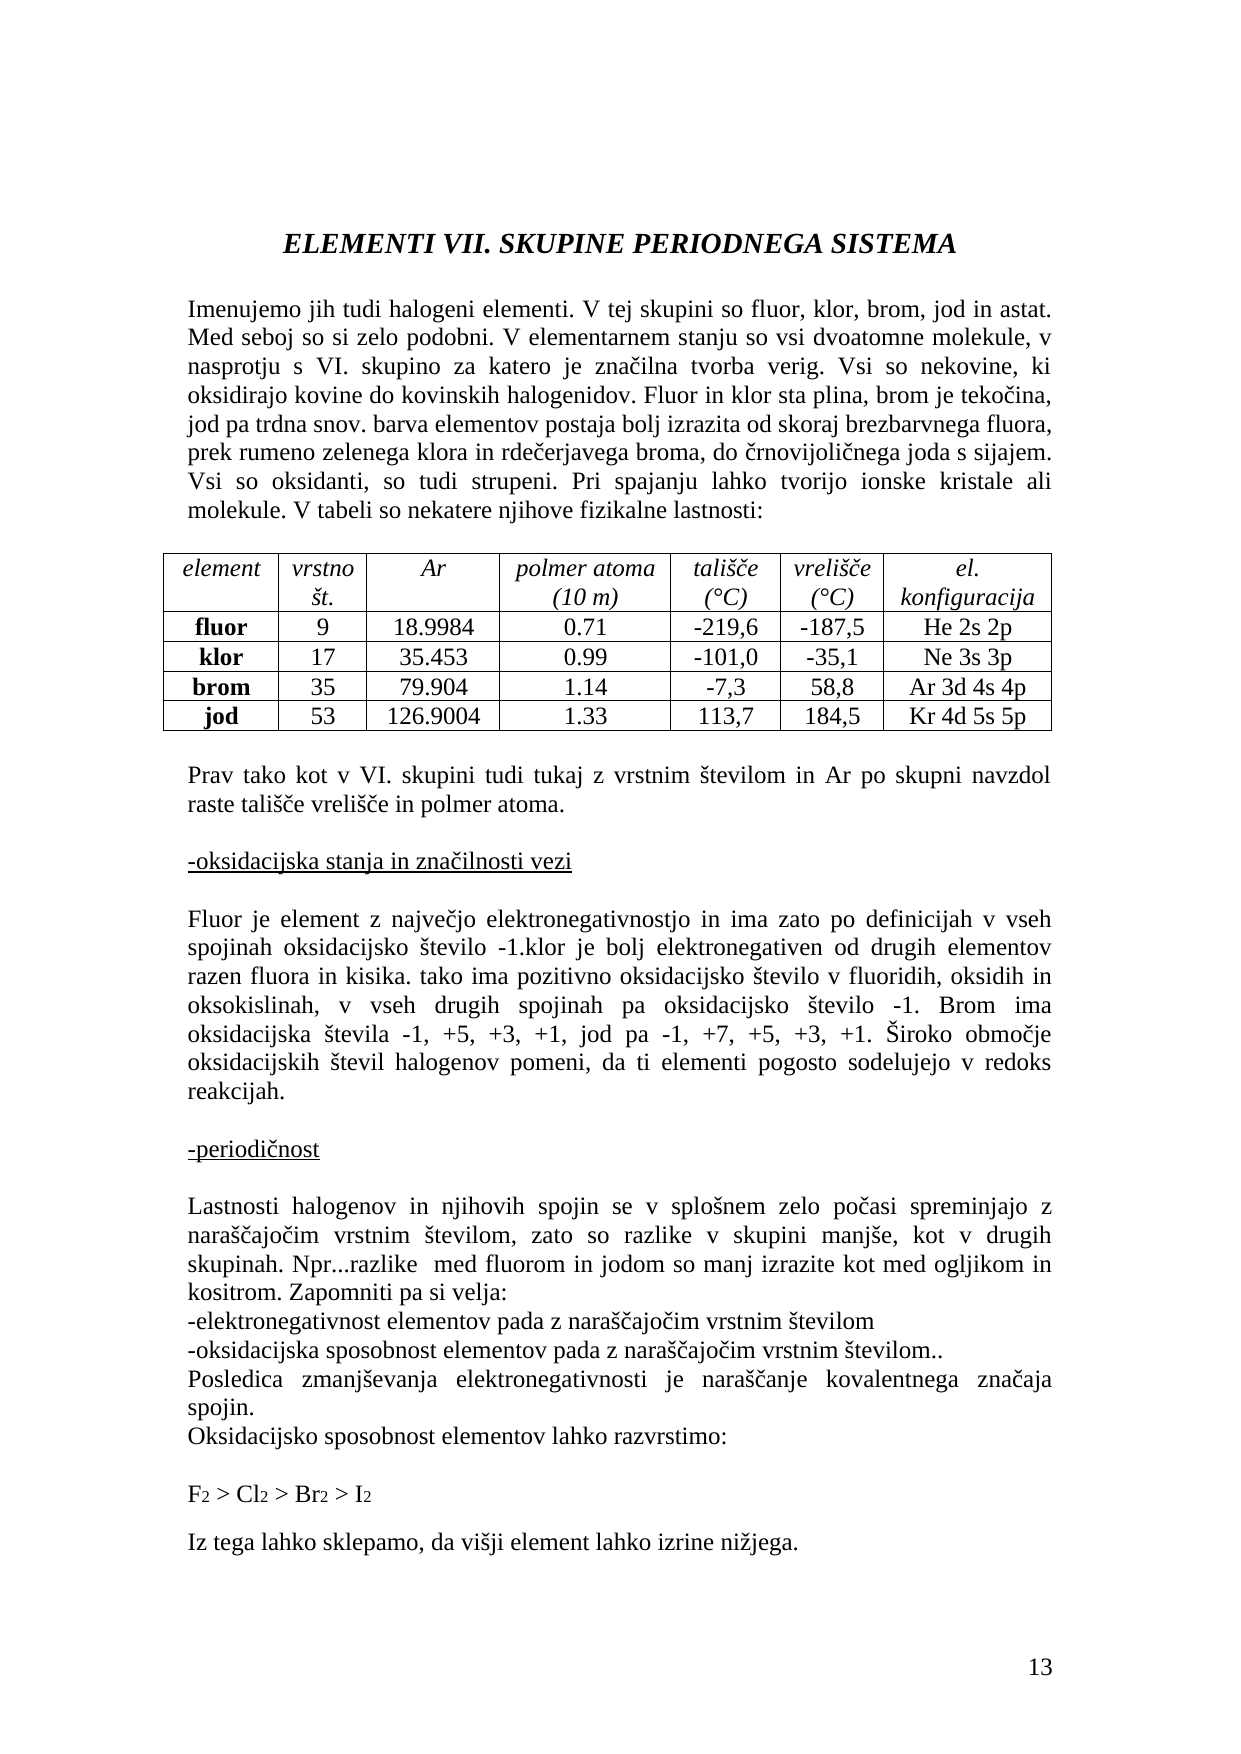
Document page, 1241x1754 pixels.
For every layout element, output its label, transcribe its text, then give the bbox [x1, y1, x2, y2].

table_header Ar [367, 554, 499, 611]
table_cell Ne 3s 3p [884, 642, 1051, 671]
table_cell klor [164, 642, 278, 671]
table_cell 53 [279, 701, 366, 730]
table_cell 9 [279, 612, 366, 641]
table_cell -35,1 [781, 642, 883, 671]
table_cell -187,5 [781, 612, 883, 641]
table_header polmer atoma (10 m) [500, 554, 670, 611]
table_cell -7,3 [671, 672, 780, 700]
text -oksidacijska sposobnost elementov pada z naraščajočim vrstnim številom.. [187, 1335, 1053, 1364]
text Imenujemo jih tudi halogeni elementi. V tej skupini so fluor, klor, brom, jod in astat. Med seboj so si zelo podobni. V elementarnem stanju so vsi dvoatomne molekule, v nasprotju s VI. skupino za katero je značilna tvorba verig. Vsi so nekovine, ki oksidirajo kovine do kovinskih halogenidov. Fluor in klor sta plina, brom je tekočina, jod pa trdna snov. barva elementov postaja bolj izrazita od skoraj brezbarvnega fluora, prek rumeno zelenega klora in rdečerjavega broma, do črnovijoličnega joda s sijajem. Vsi so oksidanti, so tudi strupeni. Pri spajanju lahko tvorijo ionske kristale ali molekule. V tabeli so nekatere njihove fizikalne lastnosti: [187, 294, 1053, 524]
table_cell fluor [164, 612, 278, 641]
table_header vrelišče (°C) [781, 554, 883, 611]
table_cell brom [164, 672, 278, 700]
text Posledica zmanjševanja elektronegativnosti je naraščanje kovalentnega značaja spojin. [187, 1364, 1053, 1421]
text Lastnosti halogenov in njihovih spojin se v splošnem zelo počasi spreminjajo z naraščajočim vrstnim številom, zato so razlike v skupini manjše, kot v drugih skupinah. Npr...razlike med fluorom in jodom so manj izrazite kot med ogljikom in kositrom. Zapomniti pa si velja: [187, 1191, 1053, 1306]
table_cell 17 [279, 642, 366, 671]
text -periodičnost [187, 1134, 1053, 1162]
table_cell 1.14 [500, 672, 670, 700]
text -oksidacijska stanja in značilnosti vezi [187, 846, 1053, 875]
text F2 > Cl2 > Br2 > I2 [187, 1479, 1053, 1507]
table_header el. konfiguracija [884, 554, 1051, 611]
text Fluor je element z največjo elektronegativnostjo in ima zato po definicijah v vseh spojinah oksidacijsko število -1.klor je bolj elektronegativen od drugih elementov razen fluora in kisika. tako ima pozitivno oksidacijsko število v fluoridih, oksidih in oksokislinah, v vseh drugih spojinah pa oksidacijsko število -1. Brom ima oksidacijska števila -1, +5, +3, +1, jod pa -1, +7, +5, +3, +1. Široko območje oksidacijskih števil halogenov pomeni, da ti elementi pogosto sodelujejo v redoks reakcijah. [187, 904, 1053, 1105]
table_cell -219,6 [671, 612, 780, 641]
table_cell jod [164, 701, 278, 730]
table_header tališče (°C) [671, 554, 780, 611]
table_cell 35.453 [367, 642, 499, 671]
table_cell 35 [279, 672, 366, 700]
table_cell 18.9984 [367, 612, 499, 641]
table_cell 0.99 [500, 642, 670, 671]
table_cell 113,7 [671, 701, 780, 730]
table_header element [164, 554, 278, 611]
table_cell He 2s 2p [884, 612, 1051, 641]
table_header vrstno št. [279, 554, 366, 611]
table_cell 58,8 [781, 672, 883, 700]
table_cell -101,0 [671, 642, 780, 671]
text ELEMENTI VII. SKUPINE PERIODNEGA SISTEMA [187, 227, 1053, 260]
text Oksidacijsko sposobnost elementov lahko razvrstimo: [187, 1421, 1053, 1450]
table_cell Ar 3d 4s 4p [884, 672, 1051, 700]
text Prav tako kot v VI. skupini tudi tukaj z vrstnim številom in Ar po skupni navzdol raste tališče vrelišče in polmer atoma. [187, 760, 1053, 817]
table_cell Kr 4d 5s 5p [884, 701, 1051, 730]
text -elektronegativnost elementov pada z naraščajočim vrstnim številom [187, 1306, 1053, 1335]
table_cell 79.904 [367, 672, 499, 700]
table_cell 184,5 [781, 701, 883, 730]
text Iz tega lahko sklepamo, da višji element lahko izrine nižjega. [187, 1527, 1053, 1555]
table_cell 126.9004 [367, 701, 499, 730]
table_cell 1.33 [500, 701, 670, 730]
table_cell 0.71 [500, 612, 670, 641]
